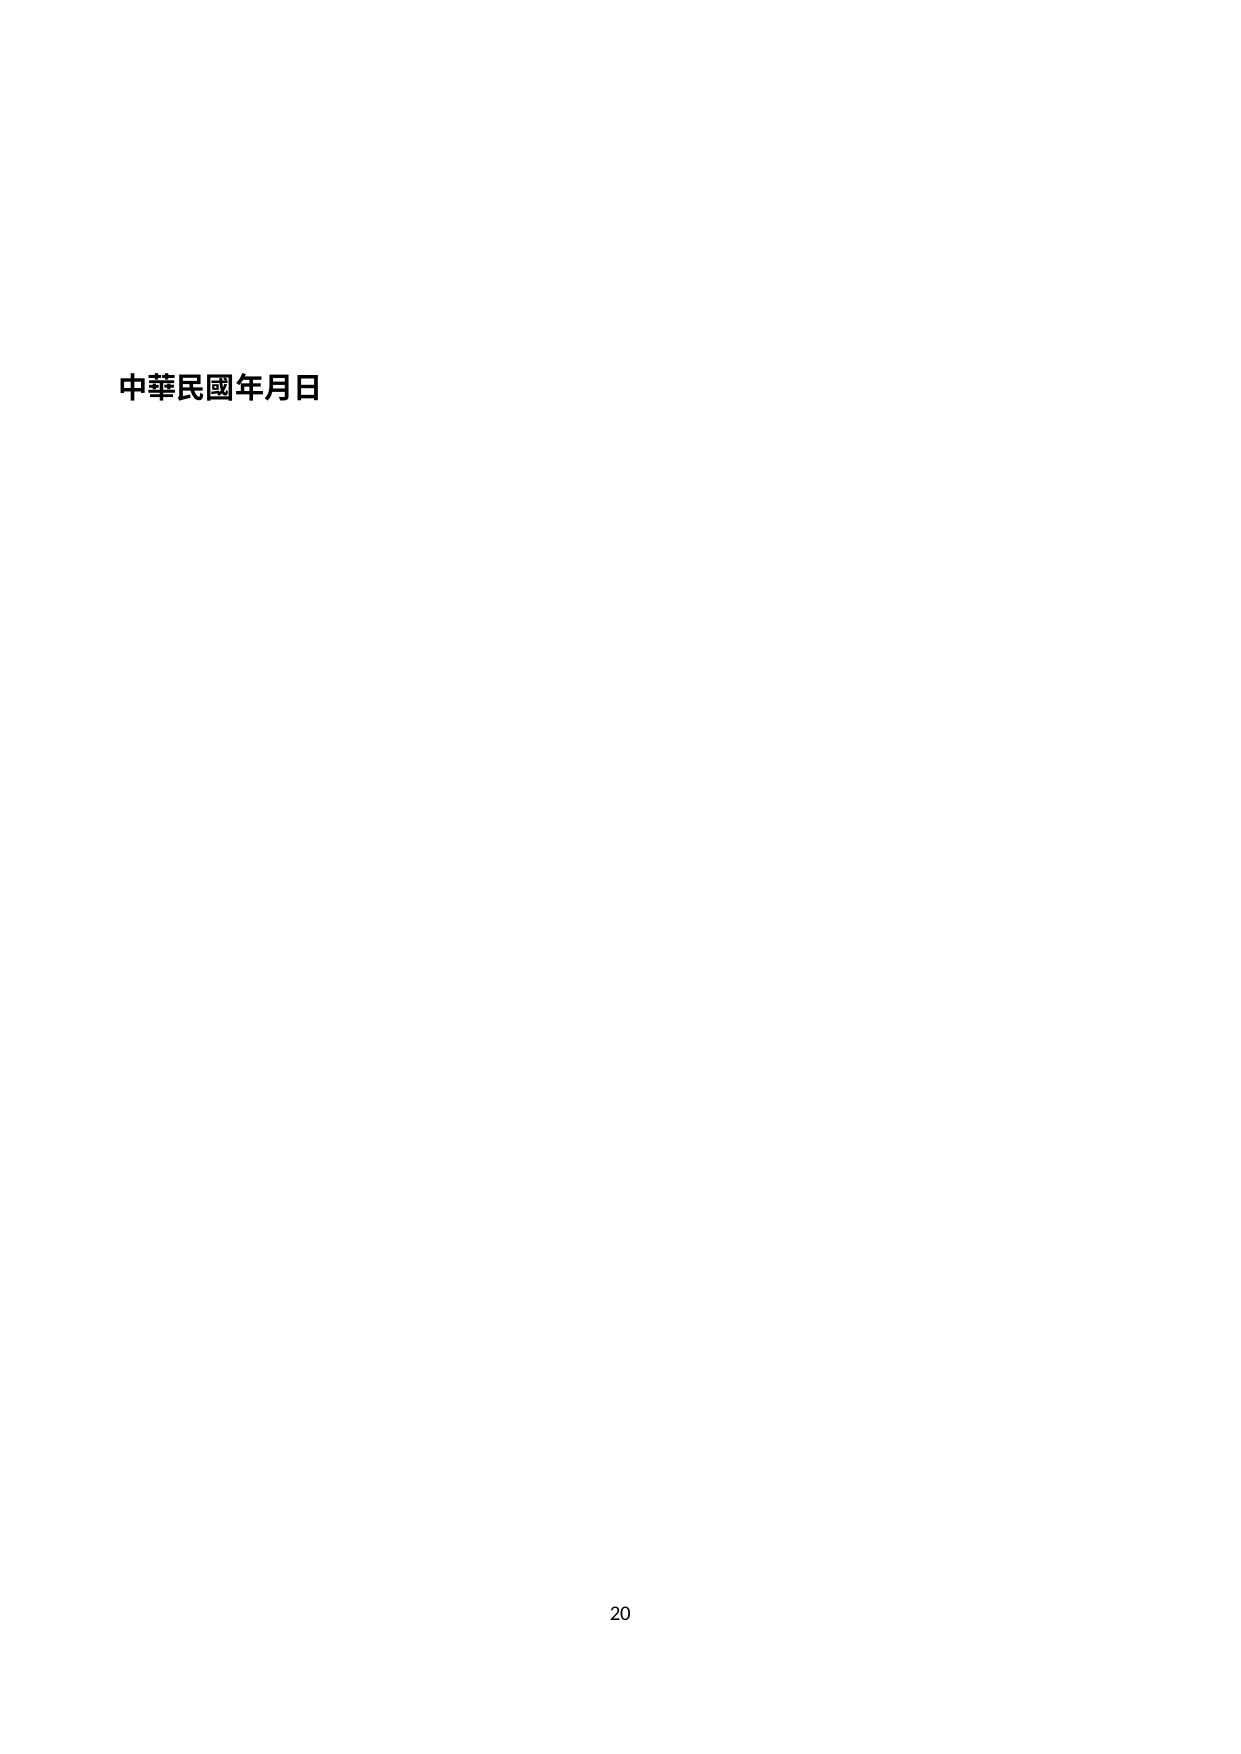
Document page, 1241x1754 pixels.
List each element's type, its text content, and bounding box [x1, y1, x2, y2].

text 中華民國年月日 [118, 344, 1122, 407]
